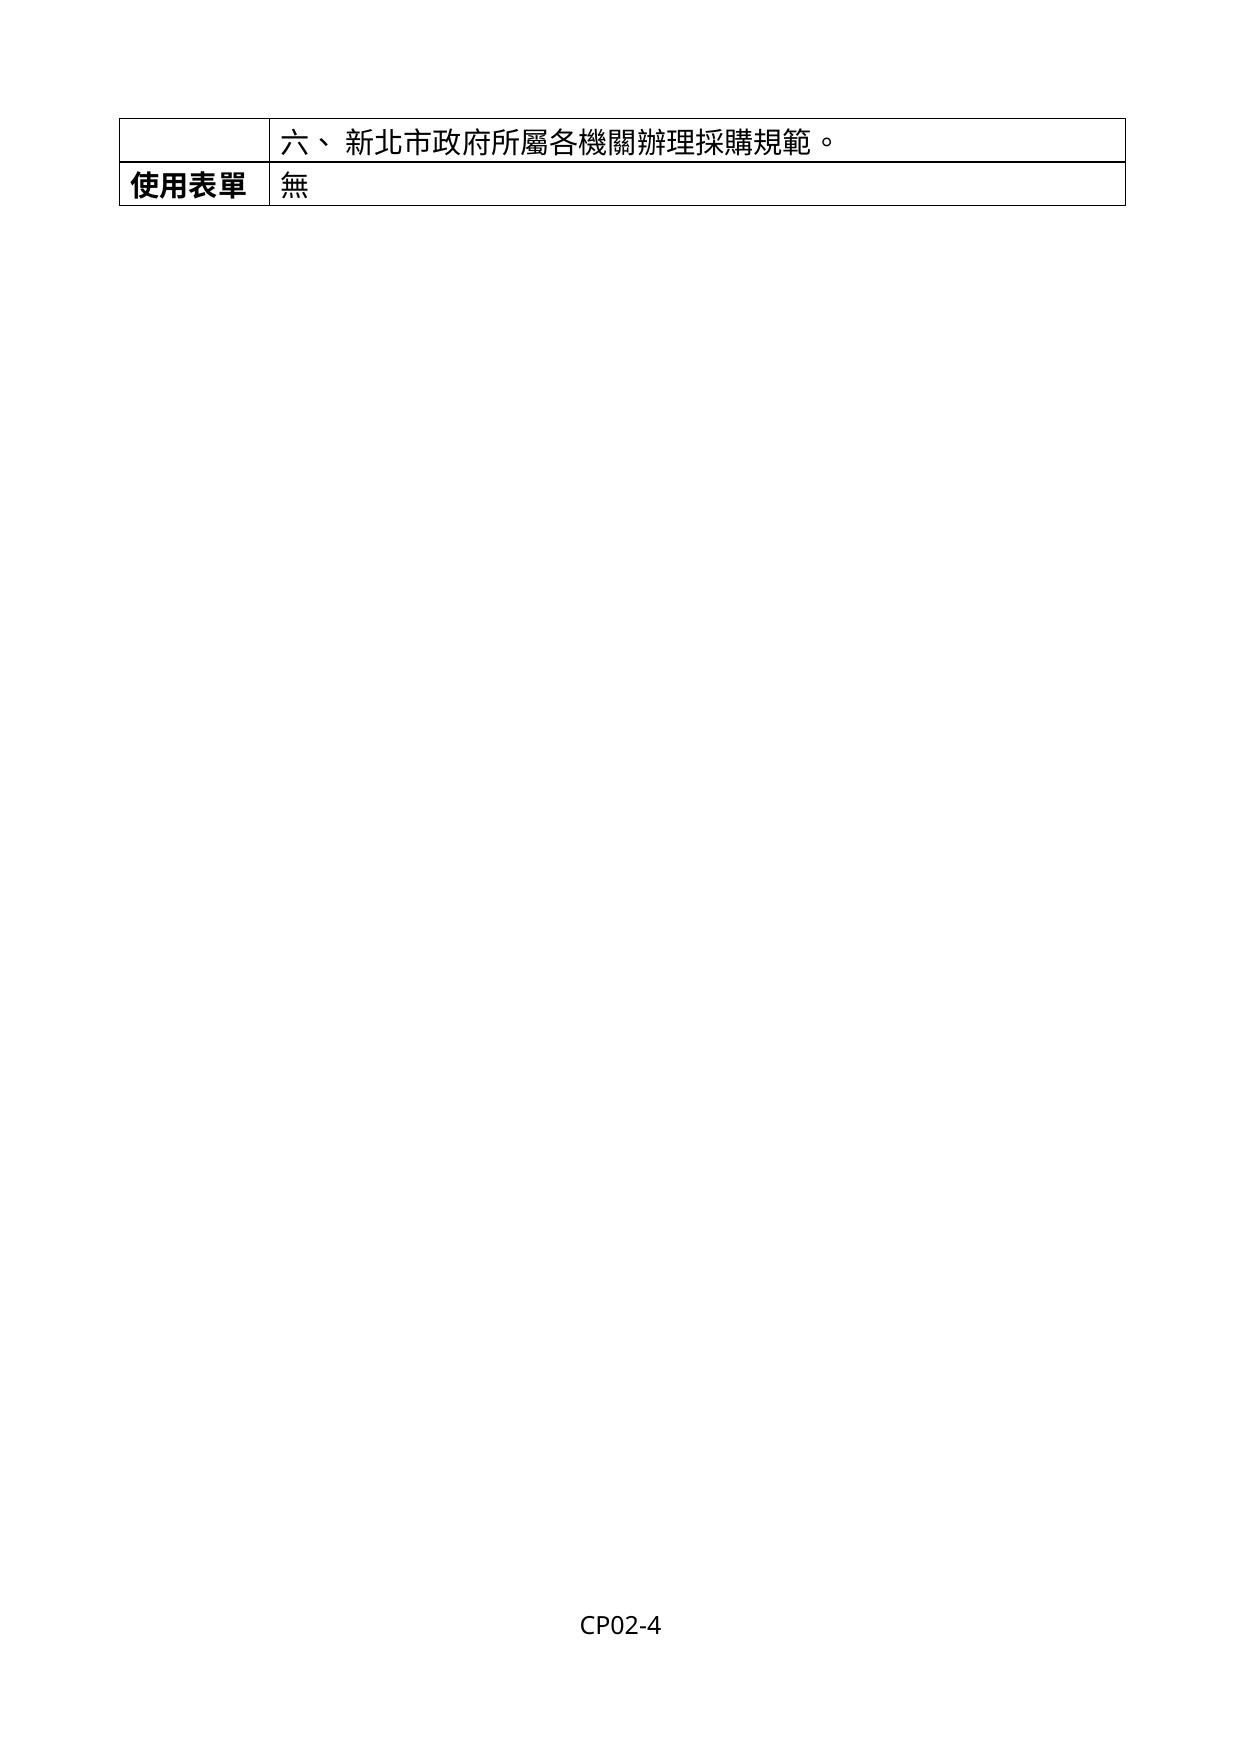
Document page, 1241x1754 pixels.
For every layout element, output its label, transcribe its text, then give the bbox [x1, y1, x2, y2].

table_cell 無 [270, 163, 1125, 205]
table_cell [120, 119, 269, 161]
table_cell 使用表單 [120, 163, 269, 205]
table_cell 本法第11條（價格資料庫）、第34條（底價之保密）、第46條（底價及訂定時機）、第47條（不訂底價之原則）及第112條（採購人員倫理準則）（108.05.22）。 本法施行細則第35條（底價不予公開之情形）、第52條（不同之底價）、第53條（底價之訂定程序）、第54條（底價之訂定時機）及第54條之1（不訂底價之決標條件）（108.11.08）。 機關委託資訊服務廠商評選及計費辦法（106.09.11）、採購人員倫理準則（88.04.26）。 工程會108年12月6日工程企字第1080100594號令修正「政府採購錯誤行為態樣」。 工程會99年5月28日工程企字第09900157681號函(機關依「中央機關未達公告金額採購招標辦法」第3條規定改採限制性招標議價之簽陳範例)。 新北市政府所屬各機關辦理採購規範。 [270, 119, 1125, 161]
